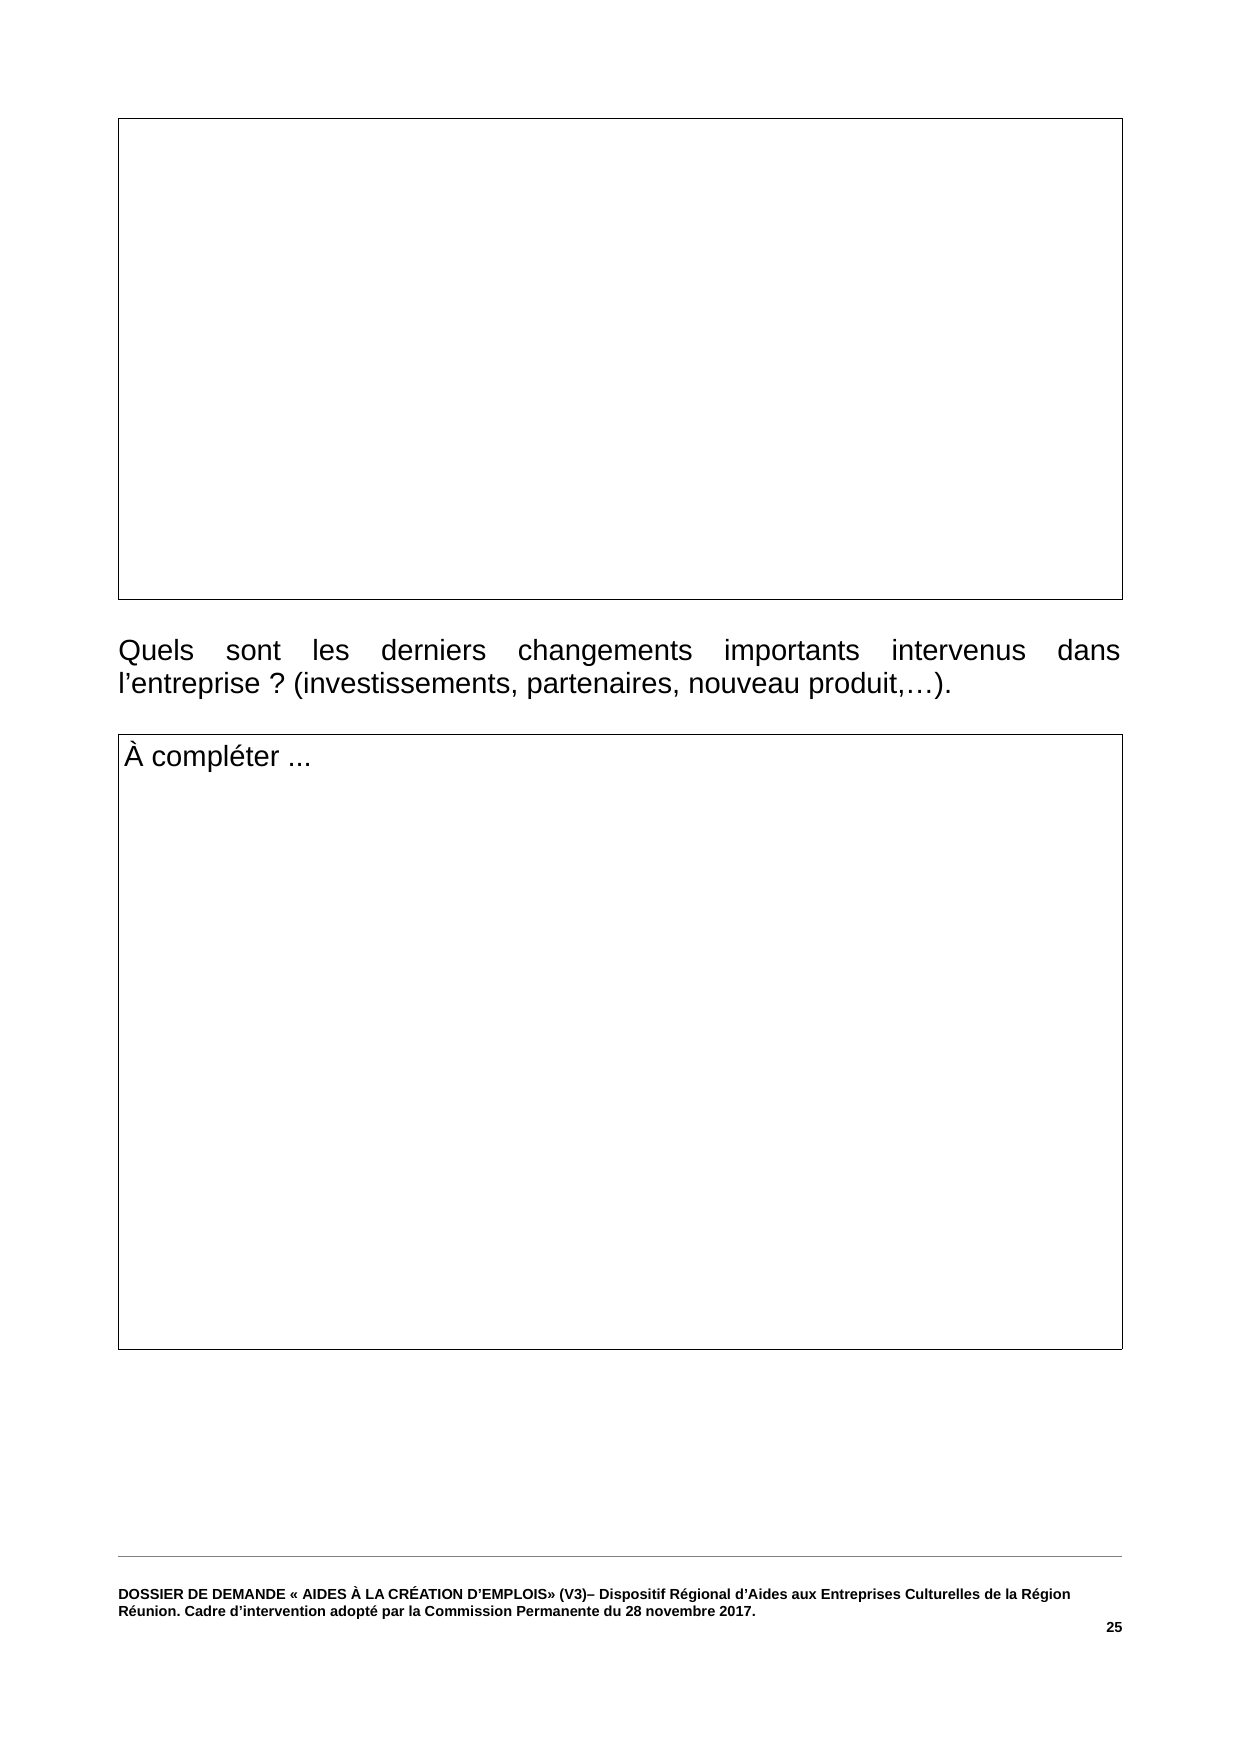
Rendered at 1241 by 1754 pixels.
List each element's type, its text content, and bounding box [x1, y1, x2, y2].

text Quels sont les derniers changements importants intervenus dans l’entreprise ? (investissements, partenaires, nouveau produit,…). [118, 633, 1122, 700]
table_header À compléter ... [119, 735, 1122, 1349]
table_header [119, 119, 1122, 599]
